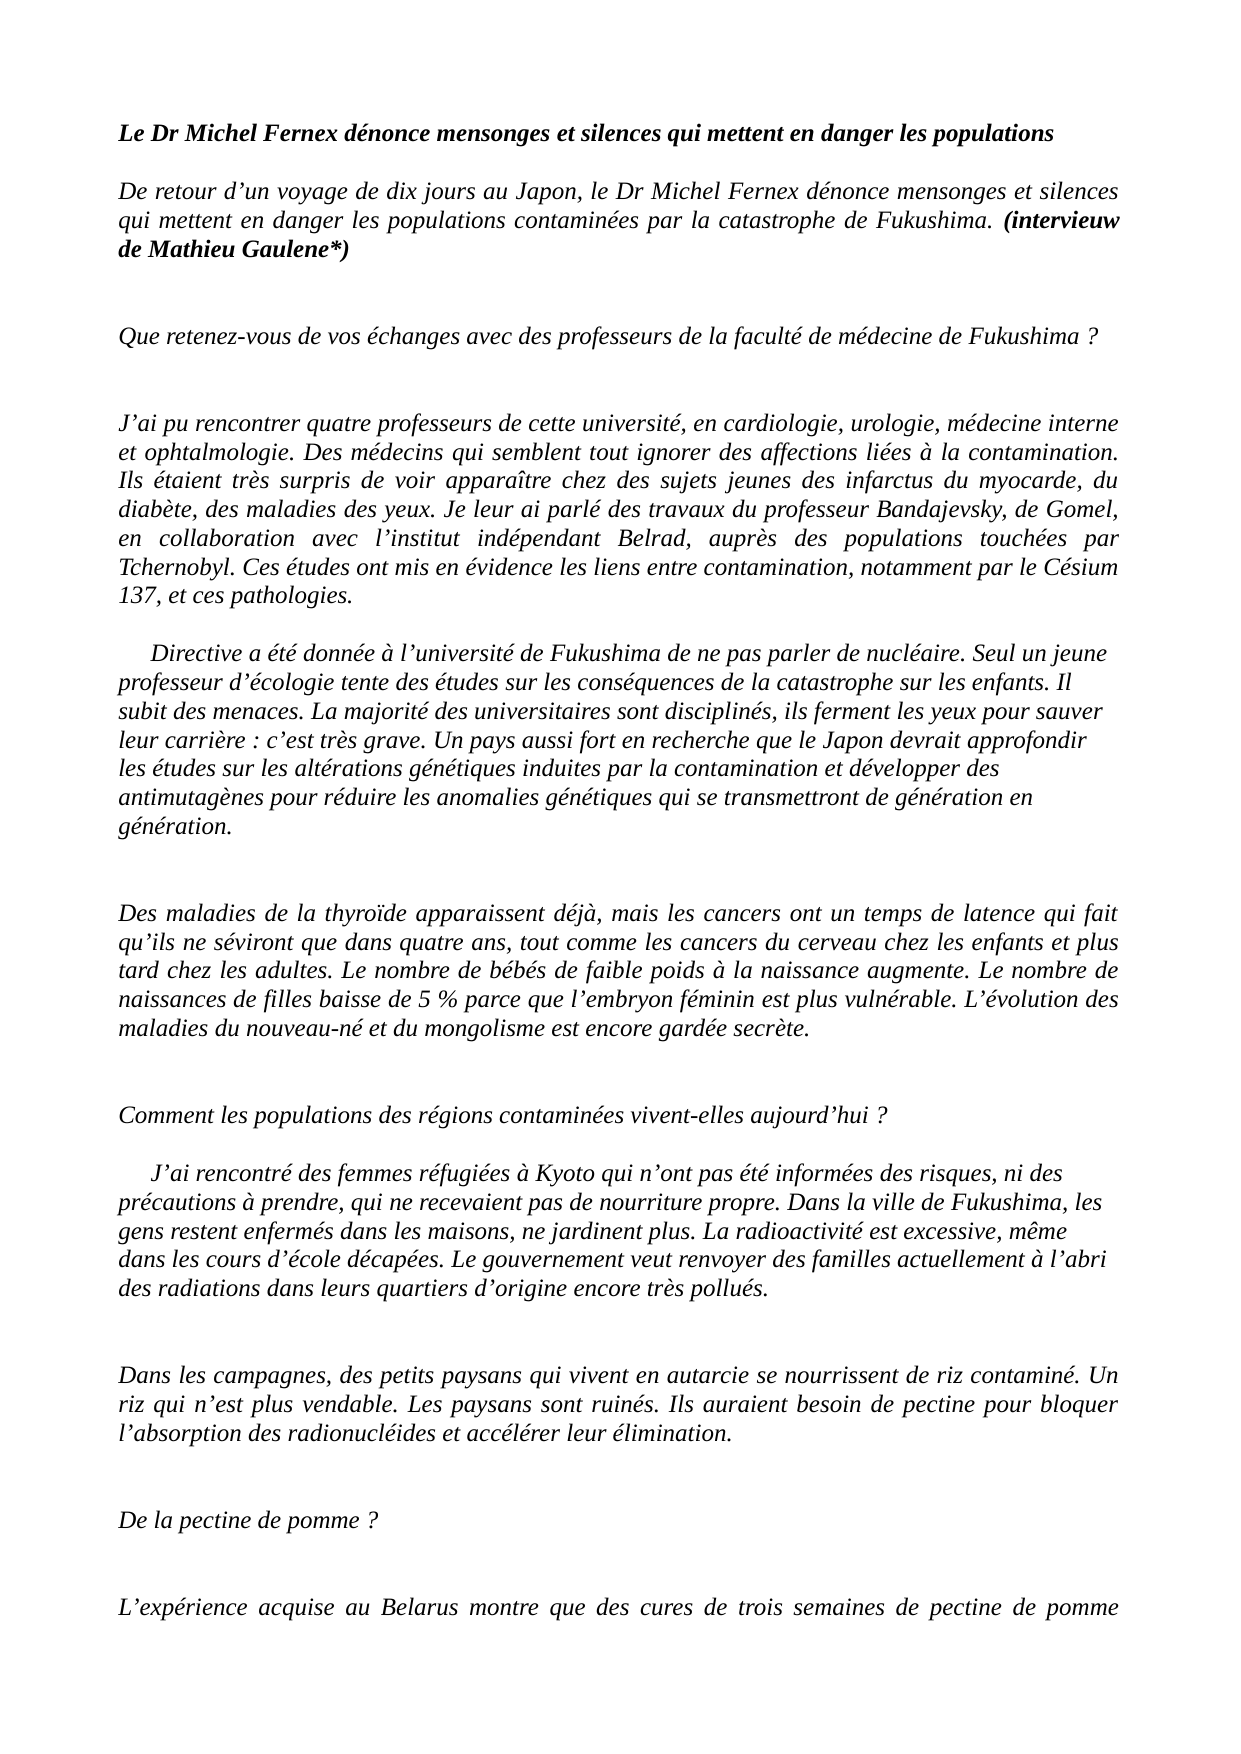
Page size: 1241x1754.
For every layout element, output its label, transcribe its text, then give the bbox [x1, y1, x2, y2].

text J’ai rencontré des femmes réfugiées à Kyoto qui n’ont pas été informées des risques, ni des précautions à prendre, qui ne recevaient pas de nourriture propre. Dans la ville de Fukushima, les gens restent enfermés dans les maisons, ne jardinent plus. La radioactivité est excessive, même dans les cours d’école décapées. Le gouvernement veut renvoyer des familles actuellement à l’abri des radiations dans leurs quartiers d’origine encore très pollués. [118, 1158, 1122, 1302]
text L’expérience acquise au Belarus montre que des cures de trois semaines de pectine de pomme [118, 1563, 1122, 1620]
text Le Dr Michel Fernex dénonce mensonges et silences qui mettent en danger les populations [118, 118, 1122, 147]
text Des maladies de la thyroïde apparaissent déjà, mais les cancers ont un temps de latence qui fait qu’ils ne séviront que dans quatre ans, tout comme les cancers du cerveau chez les enfants et plus tard chez les adultes. Le nombre de bébés de faible poids à la naissance augmente. Le nombre de naissances de filles baisse de 5 % parce que l’embryon féminin est plus vulnérable. L’évolution des maladies du nouveau-né et du mongolisme est encore gardée secrète. [118, 869, 1122, 1042]
text Directive a été donnée à l’université de Fukushima de ne pas parler de nucléaire. Seul un jeune professeur d’écologie tente des études sur les conséquences de la catastrophe sur les enfants. Il subit des menaces. La majorité des universitaires sont disciplinés, ils ferment les yeux pour sauver leur carrière : c’est très grave. Un pays aussi fort en recherche que le Japon devrait approfondir les études sur les altérations génétiques induites par la contamination et développer des antimutagènes pour réduire les anomalies génétiques qui se transmettront de génération en génération. [118, 638, 1122, 840]
text Dans les campagnes, des petits paysans qui vivent en autarcie se nourrissent de riz contaminé. Un riz qui n’est plus vendable. Les paysans sont ruinés. Ils auraient besoin de pectine pour bloquer l’absorption des radionucléides et accélérer leur élimination. [118, 1331, 1122, 1446]
text De la pectine de pomme ? [118, 1476, 1122, 1533]
text Que retenez-vous de vos échanges avec des professeurs de la faculté de médecine de Fukushima ? [118, 292, 1122, 349]
text De retour d’un voyage de dix jours au Japon, le Dr Michel Fernex dénonce mensonges et silences qui mettent en danger les populations contaminées par la catastrophe de Fukushima. (intervieuw de Mathieu Gaulene*) [118, 176, 1122, 263]
text Comment les populations des régions contaminées vivent-elles aujourd’hui ? [118, 1071, 1122, 1129]
text J’ai pu rencontrer quatre professeurs de cette université, en cardiologie, urologie, médecine interne et ophtalmologie. Des médecins qui semblent tout ignorer des affections liées à la contamination. Ils étaient très surpris de voir apparaître chez des sujets jeunes des infarctus du myocarde, du diabète, des maladies des yeux. Je leur ai parlé des travaux du professeur Bandajevsky, de Gomel, en collaboration avec l’institut indépendant Belrad, auprès des populations touchées par Tchernobyl. Ces études ont mis en évidence les liens entre contamination, notamment par le Césium 137, et ces pathologies. [118, 379, 1122, 609]
